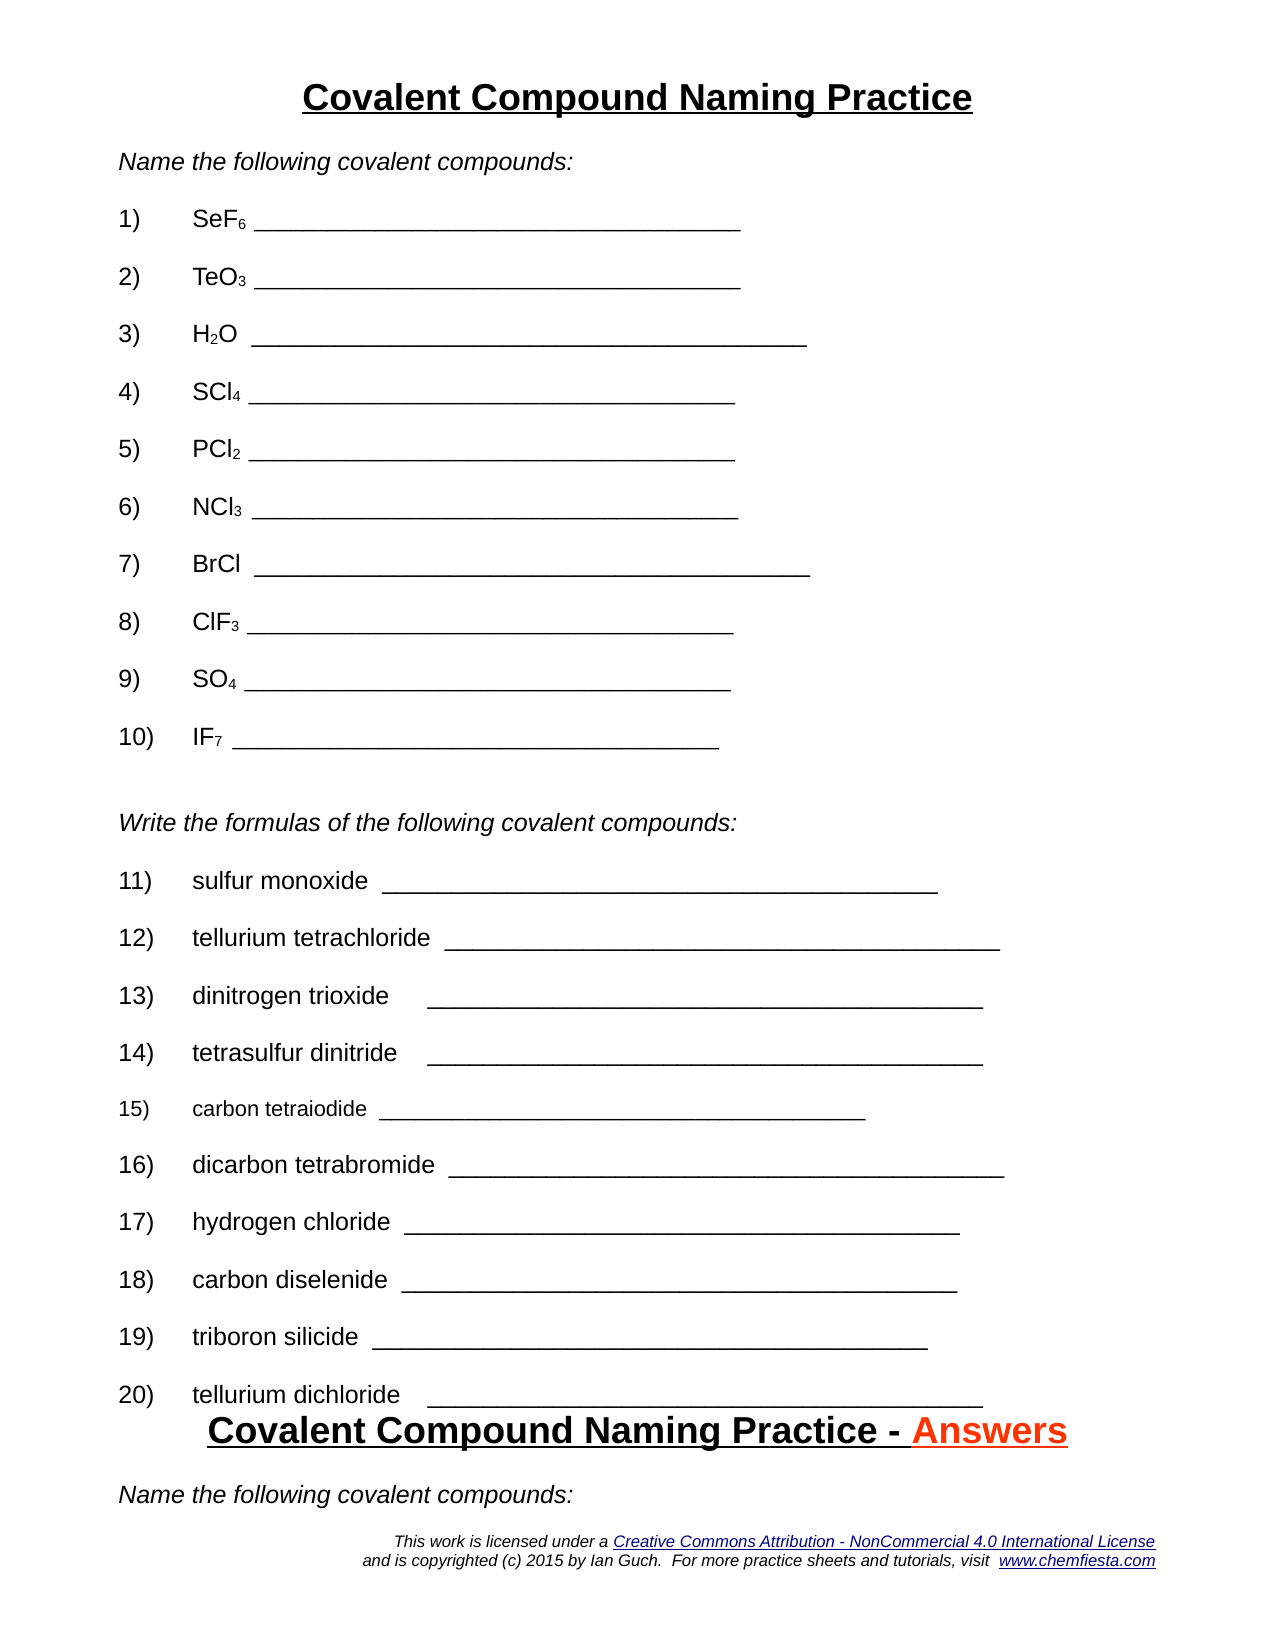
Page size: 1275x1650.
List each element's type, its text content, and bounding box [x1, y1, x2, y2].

text 11) sulfur monoxide ________________________________________ [118, 866, 1157, 894]
text 15) carbon tetraiodide ________________________________________ [118, 1096, 1157, 1121]
text 14) tetrasulfur dinitride ________________________________________ [118, 1038, 1157, 1067]
text 6) NCl3 ________________________________________ [118, 492, 1157, 521]
text 19) triboron silicide ________________________________________ [118, 1322, 1157, 1351]
text Write the formulas of the following covalent compounds: [118, 808, 1157, 837]
text 18) carbon diselenide ________________________________________ [118, 1264, 1157, 1293]
text 12) tellurium tetrachloride ________________________________________ [118, 923, 1157, 952]
text Name the following covalent compounds: [118, 1480, 1157, 1509]
text Name the following covalent compounds: [118, 147, 1157, 176]
text 17) hydrogen chloride ________________________________________ [118, 1207, 1157, 1236]
text 4) SCl4 ________________________________________ [118, 377, 1157, 406]
text Covalent Compound Naming Practice [118, 75, 1157, 118]
text 5) PCl2 ________________________________________ [118, 434, 1157, 463]
text 1) SeF6 ________________________________________ [118, 204, 1157, 233]
text Covalent Compound Naming Practice - Answers [118, 1408, 1157, 1451]
text 10) IF7 ________________________________________ [118, 722, 1157, 751]
text 2) TeO3 ________________________________________ [118, 262, 1157, 291]
text 7) BrCl ________________________________________ [118, 549, 1157, 578]
text 9) SO4 ________________________________________ [118, 664, 1157, 693]
text 3) H2O ________________________________________ [118, 319, 1157, 348]
text 16) dicarbon tetrabromide ________________________________________ [118, 1149, 1157, 1178]
text 13) dinitrogen trioxide ________________________________________ [118, 981, 1157, 1009]
text 8) ClF3 ________________________________________ [118, 607, 1157, 636]
text 20) tellurium dichloride ________________________________________ [118, 1379, 1157, 1408]
